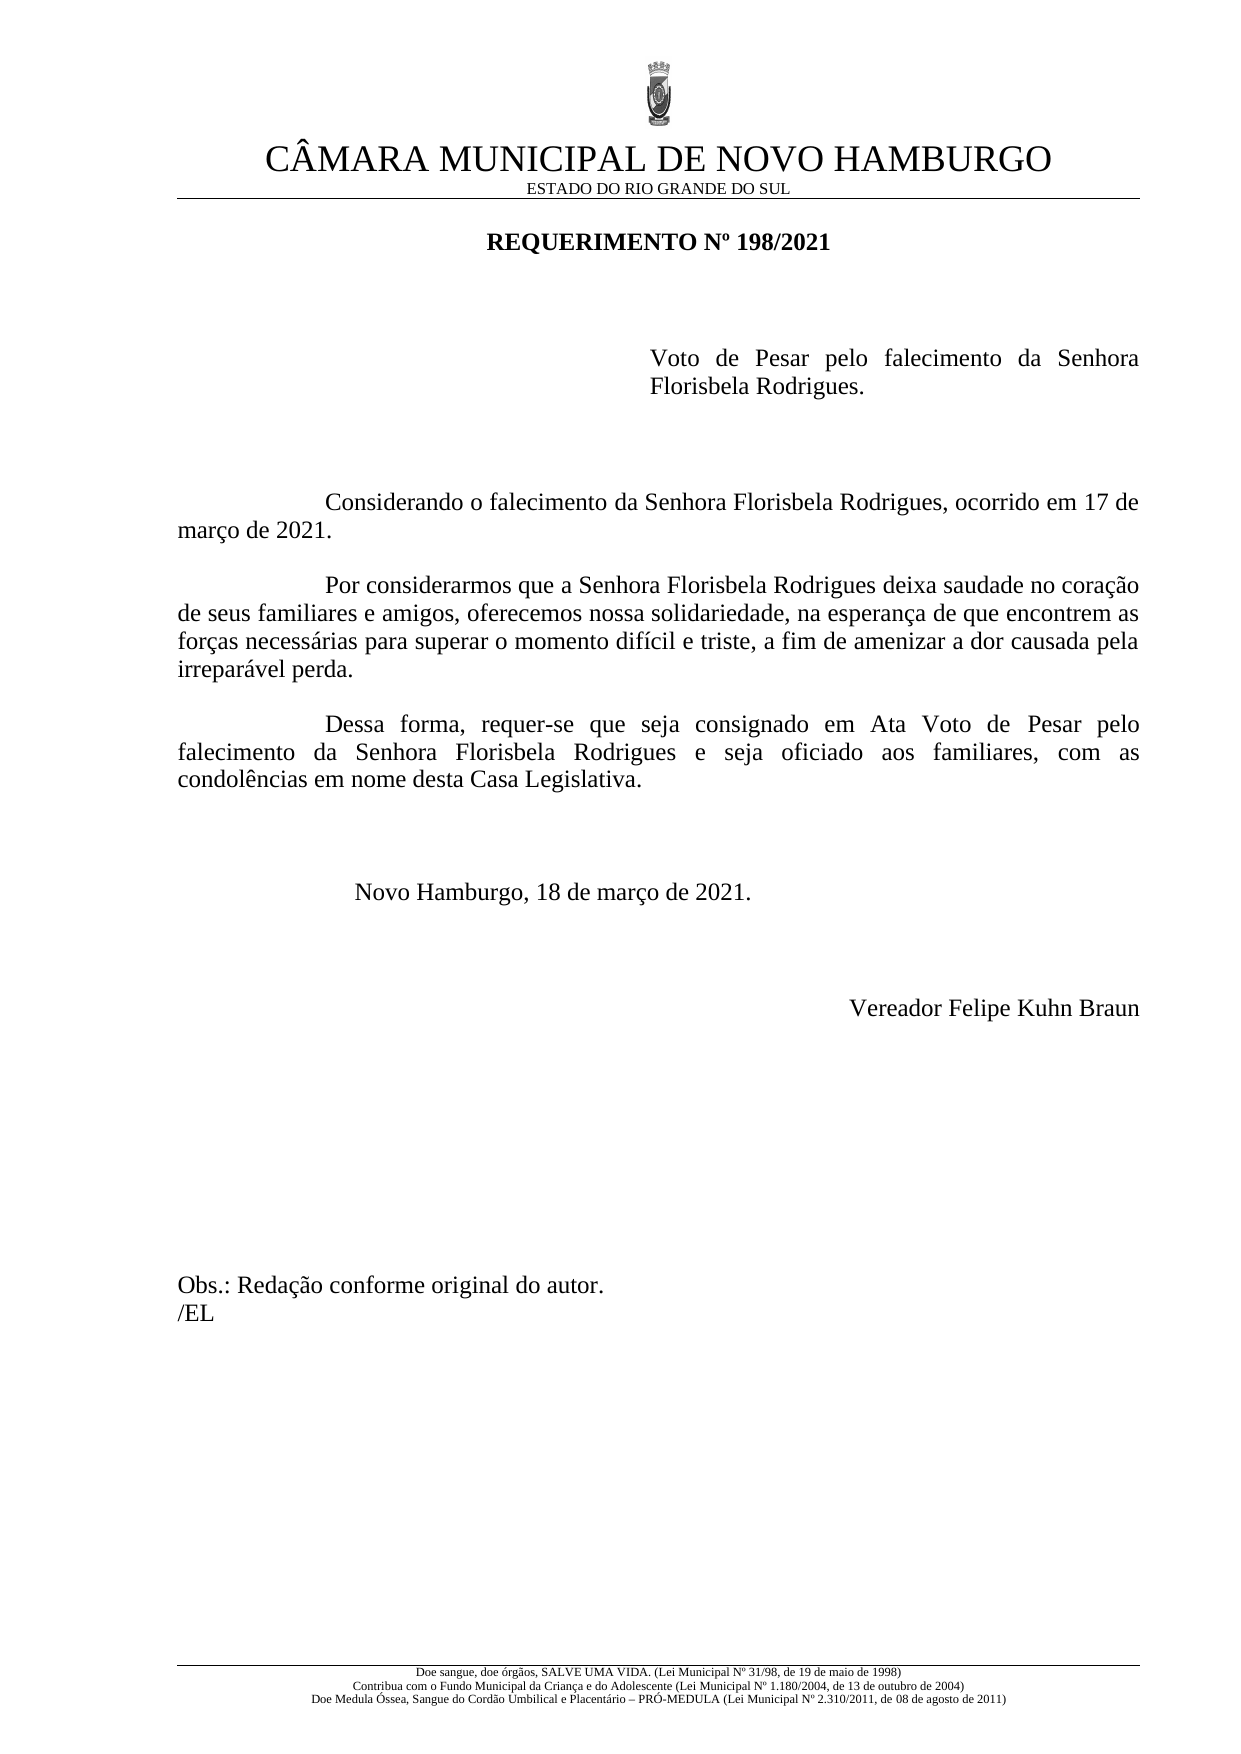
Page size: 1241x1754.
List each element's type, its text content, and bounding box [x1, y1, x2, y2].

text Vereador Felipe Kuhn Braun [649, 994, 1140, 1022]
text Obs.: Redação conforme original do autor. [177, 1272, 1140, 1299]
text REQUERIMENTO Nº 198/2021 [177, 228, 1140, 256]
text Novo Hamburgo, 18 de março de 2021. [177, 878, 1140, 906]
text /EL [177, 1299, 1140, 1327]
text Por considerarmos que a Senhora Florisbela Rodrigues deixa saudade no coração de seus familiares e amigos, oferecemos nossa solidariedade, na esperança de que encontrem as forças necessárias para superar o momento difícil e triste, a fim de amenizar a dor causada pela irreparável perda. [177, 572, 1140, 682]
text Considerando o falecimento da Senhora Florisbela Rodrigues, ocorrido em 17 de março de 2021. [177, 488, 1140, 544]
text Dessa forma, requer-se que seja consignado em Ata Voto de Pesar pelo falecimento da Senhora Florisbela Rodrigues e seja oficiado aos familiares, com as condolências em nome desta Casa Legislativa. [177, 710, 1140, 793]
text Voto de Pesar pelo falecimento da Senhora Florisbela Rodrigues. [649, 344, 1140, 400]
